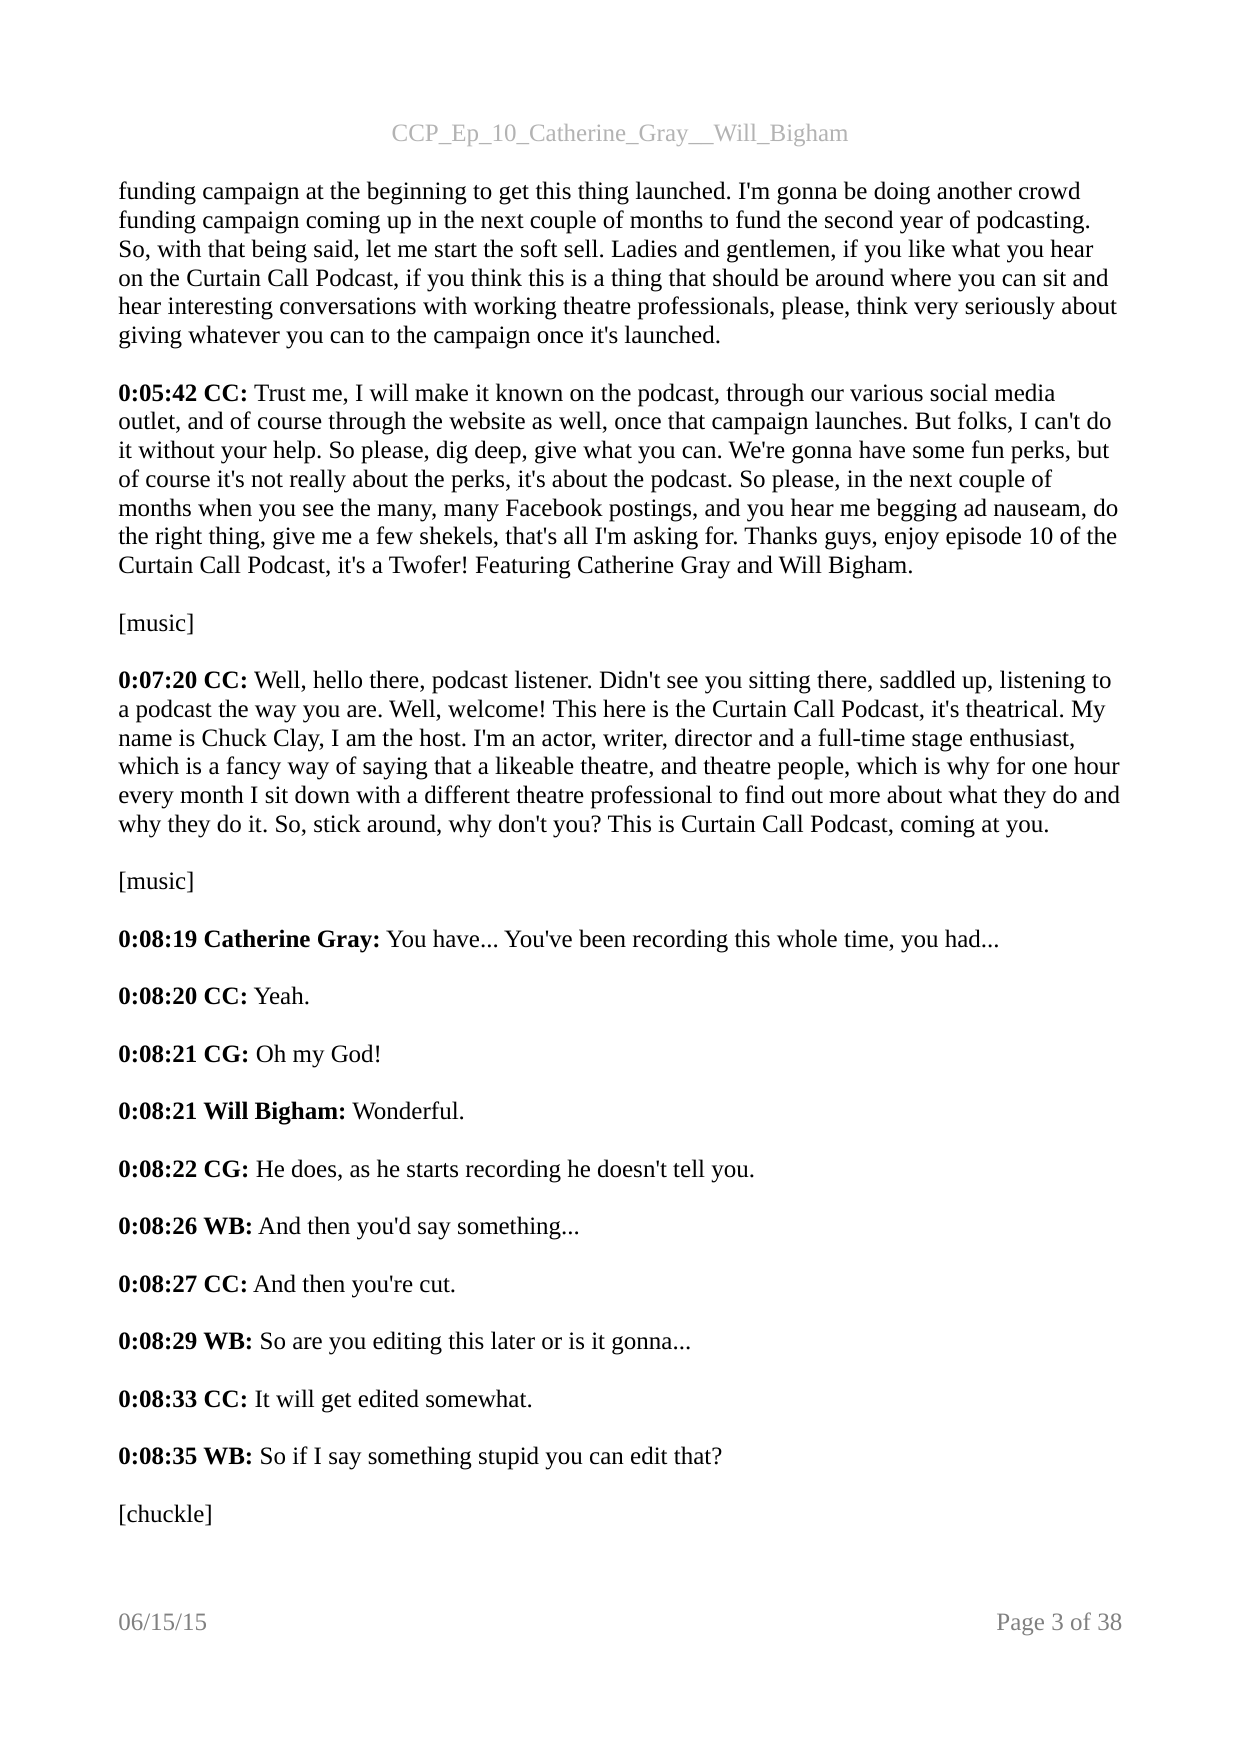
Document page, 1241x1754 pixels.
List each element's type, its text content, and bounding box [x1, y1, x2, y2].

text funding campaign at the beginning to get this thing launched. I'm gonna be doing another crowd funding campaign coming up in the next couple of months to fund the second year of podcasting. So, with that being said, let me start the soft sell. Ladies and gentlemen, if you like what you hear on the Curtain Call Podcast, if you think this is a thing that should be around where you can sit and hear interesting conversations with working theatre professionals, please, think very seriously about giving whatever you can to the campaign once it's launched. 0:05:42 CC: Trust me, I will make it known on the podcast, through our various social media outlet, and of course through the website as well, once that campaign launches. But folks, I can't do it without your help. So please, dig deep, give what you can. We're gonna have some fun perks, but of course it's not really about the perks, it's about the podcast. So please, in the next couple of months when you see the many, many Facebook postings, and you hear me begging ad nauseam, do the right thing, give me a few shekels, that's all I'm asking for. Thanks guys, enjoy episode 10 of the Curtain Call Podcast, it's a Twofer! Featuring Catherine Gray and Will Bigham. [music] 0:07:20 CC: Well, hello there, podcast listener. Didn't see you sitting there, saddled up, listening to a podcast the way you are. Well, welcome! This here is the Curtain Call Podcast, it's theatrical. My name is Chuck Clay, I am the host. I'm an actor, writer, director and a full-time stage enthusiast, which is a fancy way of saying that a likeable theatre, and theatre people, which is why for one hour every month I sit down with a different theatre professional to find out more about what they do and why they do it. So, stick around, why don't you? This is Curtain Call Podcast, coming at you. [music] 0:08:19 Catherine Gray: You have... You've been recording this whole time, you had... 0:08:20 CC: Yeah. 0:08:21 CG: Oh my God! 0:08:21 Will Bigham: Wonderful. 0:08:22 CG: He does, as he starts recording he doesn't tell you. 0:08:26 WB: And then you'd say something... 0:08:27 CC: And then you're cut. 0:08:29 WB: So are you editing this later or is it gonna... 0:08:33 CC: It will get edited somewhat. 0:08:35 WB: So if I say something stupid you can edit that? [chuckle] [118, 176, 1122, 1556]
